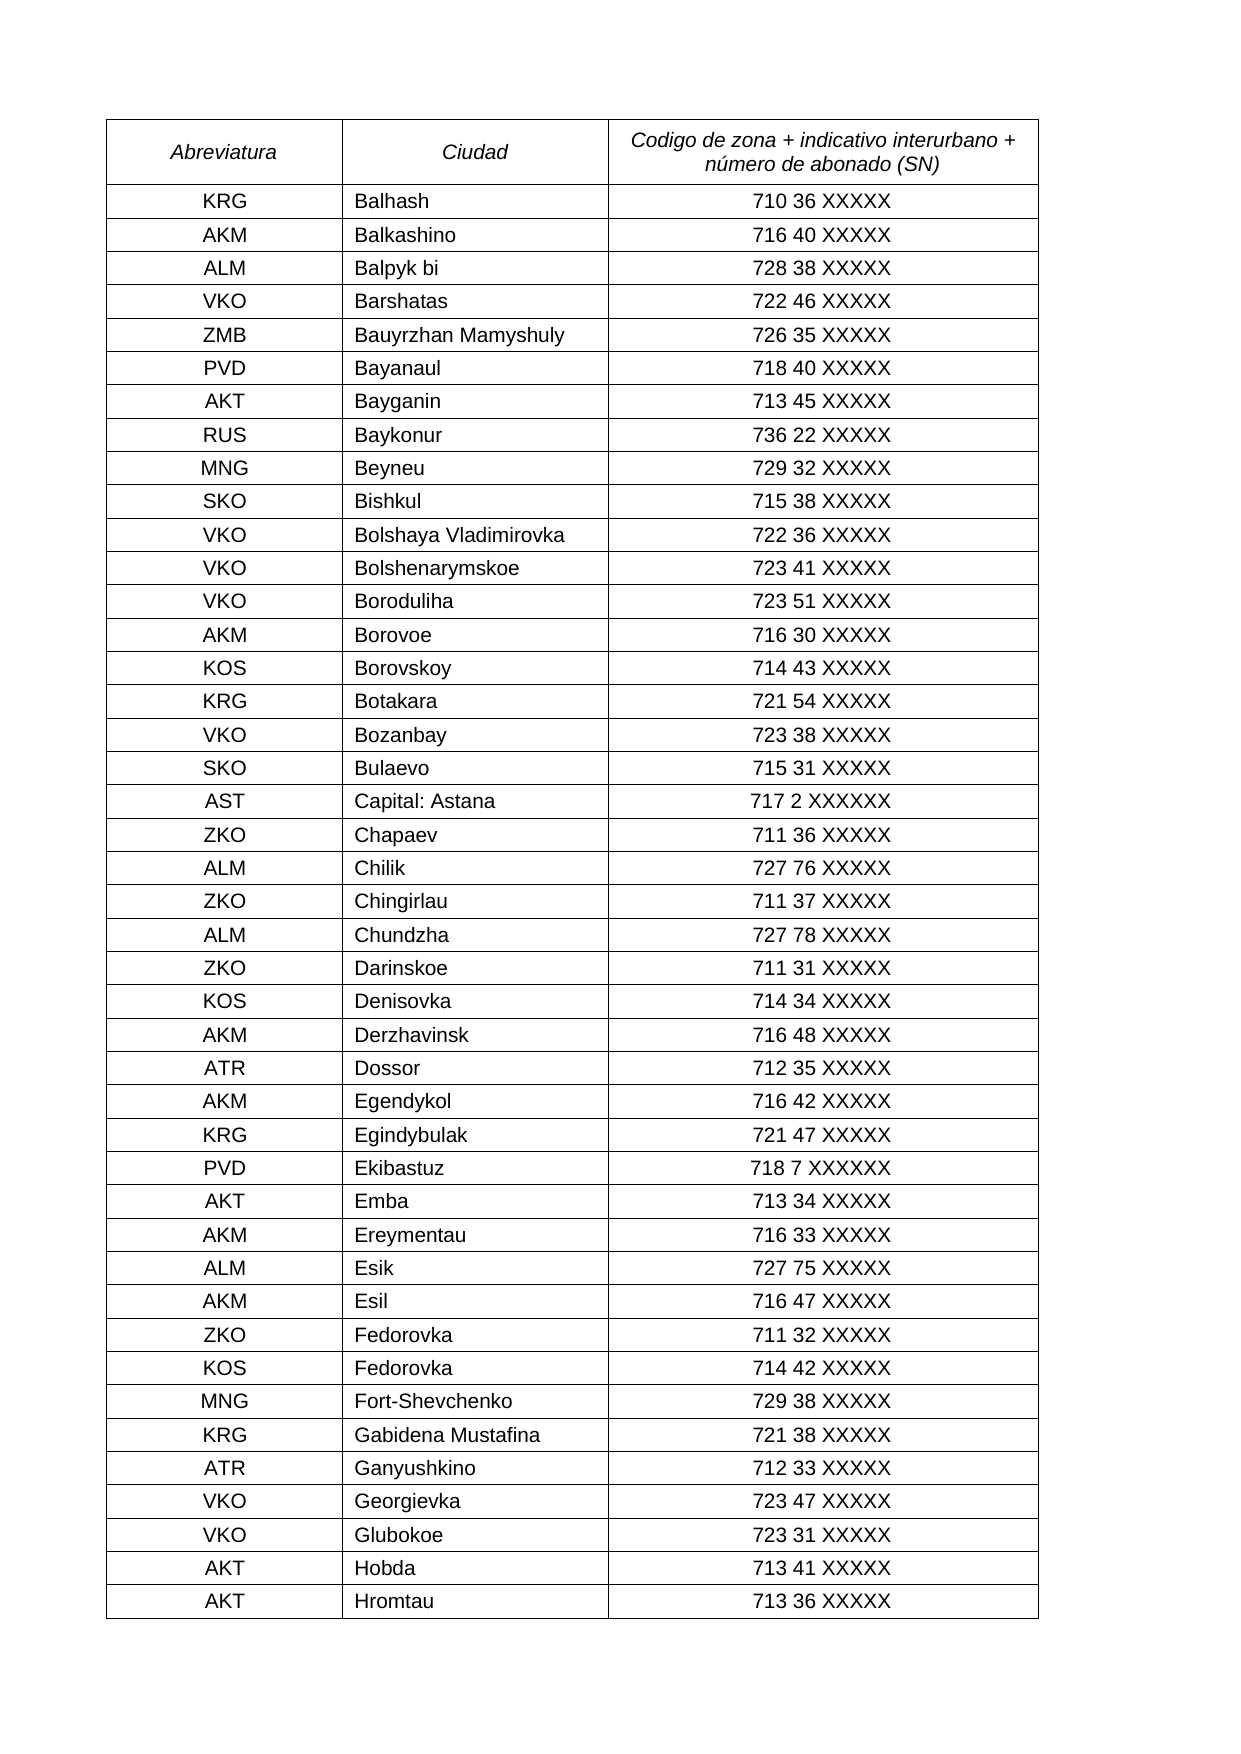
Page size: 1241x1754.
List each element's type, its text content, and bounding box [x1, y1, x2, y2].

table_cell 714 43 XXXXX [609, 652, 1038, 684]
table_cell ZKO [107, 1319, 342, 1351]
table_cell 723 38 XXXXX [609, 719, 1038, 751]
table_cell Beyneu [343, 452, 608, 484]
table_cell Bayanaul [343, 352, 608, 384]
table_cell AKM [107, 1085, 342, 1117]
table_header Ciudad [343, 120, 608, 184]
table_cell Esik [343, 1252, 608, 1284]
table_cell ZKO [107, 885, 342, 917]
table_cell 723 47 XXXXX [609, 1485, 1038, 1517]
table_cell KRG [107, 1419, 342, 1451]
table_cell Ereymentau [343, 1219, 608, 1251]
table_cell KRG [107, 185, 342, 217]
table_cell Botakara [343, 685, 608, 717]
table_cell Denisovka [343, 985, 608, 1017]
table_cell 715 31 XXXXX [609, 752, 1038, 784]
table_cell 723 51 XXXXX [609, 585, 1038, 617]
table_cell 721 38 XXXXX [609, 1419, 1038, 1451]
table_cell Borovoe [343, 619, 608, 651]
table_cell Hromtau [343, 1585, 608, 1617]
table_cell Emba [343, 1185, 608, 1217]
table_header Abreviatura [107, 120, 342, 184]
table_cell Bauyrzhan Mamyshuly [343, 319, 608, 351]
table_cell KOS [107, 1352, 342, 1384]
table_cell 715 38 XXXXX [609, 485, 1038, 517]
table_cell 727 75 XXXXX [609, 1252, 1038, 1284]
table_cell ALM [107, 852, 342, 884]
table_cell 721 47 XXXXX [609, 1119, 1038, 1151]
table_cell SKO [107, 752, 342, 784]
table_cell 727 76 XXXXX [609, 852, 1038, 884]
table_cell ZMB [107, 319, 342, 351]
table_cell Chapaev [343, 819, 608, 851]
table_cell 711 32 XXXXX [609, 1319, 1038, 1351]
table_cell AKT [107, 1552, 342, 1584]
table_cell Dossor [343, 1052, 608, 1084]
table_cell KOS [107, 985, 342, 1017]
table_cell Bolshaya Vladimirovka [343, 519, 608, 551]
table_cell Bishkul [343, 485, 608, 517]
table_cell Georgievka [343, 1485, 608, 1517]
table_cell 723 31 XXXXX [609, 1519, 1038, 1551]
table_cell MNG [107, 452, 342, 484]
table_cell 716 48 XXXXX [609, 1019, 1038, 1051]
table_cell 718 7 XXXXXX [609, 1152, 1038, 1184]
table_cell 717 2 XXXXXX [609, 785, 1038, 817]
table_cell RUS [107, 419, 342, 451]
table_cell ZKO [107, 819, 342, 851]
table_cell Chundzha [343, 919, 608, 951]
table_cell Chilik [343, 852, 608, 884]
table_cell AKT [107, 1185, 342, 1217]
table_cell 722 46 XXXXX [609, 285, 1038, 317]
table_cell AKM [107, 1285, 342, 1317]
table_cell Gabidena Mustafina [343, 1419, 608, 1451]
table_cell 727 78 XXXXX [609, 919, 1038, 951]
table_cell 729 38 XXXXX [609, 1385, 1038, 1417]
table_cell 716 47 XXXXX [609, 1285, 1038, 1317]
table_cell AKM [107, 619, 342, 651]
table_cell Fedorovka [343, 1319, 608, 1351]
table_cell AKT [107, 1585, 342, 1617]
table_cell 736 22 XXXXX [609, 419, 1038, 451]
table_cell 721 54 XXXXX [609, 685, 1038, 717]
table_cell Balpyk bi [343, 252, 608, 284]
table_cell Fedorovka [343, 1352, 608, 1384]
table_cell Capital: Astana [343, 785, 608, 817]
table_cell 713 34 XXXXX [609, 1185, 1038, 1217]
table_cell 718 40 XXXXX [609, 352, 1038, 384]
table_cell Baykonur [343, 419, 608, 451]
table_cell ALM [107, 252, 342, 284]
table_cell AKT [107, 385, 342, 417]
table_cell KRG [107, 685, 342, 717]
table_cell PVD [107, 1152, 342, 1184]
table_cell Boroduliha [343, 585, 608, 617]
table_cell Hobda [343, 1552, 608, 1584]
table_cell Glubokoe [343, 1519, 608, 1551]
table_cell 728 38 XXXXX [609, 252, 1038, 284]
table_cell 713 45 XXXXX [609, 385, 1038, 417]
table_cell 723 41 XXXXX [609, 552, 1038, 584]
table_cell 716 42 XXXXX [609, 1085, 1038, 1117]
table_cell Egendykol [343, 1085, 608, 1117]
table_cell 711 31 XXXXX [609, 952, 1038, 984]
table_cell VKO [107, 552, 342, 584]
table_cell Barshatas [343, 285, 608, 317]
table_cell PVD [107, 352, 342, 384]
table_cell VKO [107, 585, 342, 617]
table_cell 722 36 XXXXX [609, 519, 1038, 551]
table_cell 714 42 XXXXX [609, 1352, 1038, 1384]
table_cell Borovskoy [343, 652, 608, 684]
table_cell SKO [107, 485, 342, 517]
table_cell Fort-Shevchenko [343, 1385, 608, 1417]
table_cell 716 33 XXXXX [609, 1219, 1038, 1251]
table_cell ATR [107, 1052, 342, 1084]
table_cell Bulaevo [343, 752, 608, 784]
table_cell VKO [107, 1519, 342, 1551]
table_cell Balkashino [343, 219, 608, 251]
table_cell 726 35 XXXXX [609, 319, 1038, 351]
table_cell VKO [107, 285, 342, 317]
table_cell 716 30 XXXXX [609, 619, 1038, 651]
table_cell 729 32 XXXXX [609, 452, 1038, 484]
table_cell Ganyushkino [343, 1452, 608, 1484]
table_cell KRG [107, 1119, 342, 1151]
table_cell Esil [343, 1285, 608, 1317]
table_cell 712 35 XXXXX [609, 1052, 1038, 1084]
table_cell ZKO [107, 952, 342, 984]
table_cell Bozanbay [343, 719, 608, 751]
table_cell Bayganin [343, 385, 608, 417]
table_cell 714 34 XXXXX [609, 985, 1038, 1017]
table_cell Ekibastuz [343, 1152, 608, 1184]
table_cell Balhash [343, 185, 608, 217]
table_header Codigo de zona + indicativo interurbano + número de abonado (SN) [609, 120, 1038, 184]
table_cell VKO [107, 719, 342, 751]
table_cell 713 36 XXXXX [609, 1585, 1038, 1617]
table_cell MNG [107, 1385, 342, 1417]
table_cell Darinskoe [343, 952, 608, 984]
table_cell VKO [107, 1485, 342, 1517]
table_cell 712 33 XXXXX [609, 1452, 1038, 1484]
table_cell KOS [107, 652, 342, 684]
table_cell AST [107, 785, 342, 817]
table_cell 711 37 XXXXX [609, 885, 1038, 917]
table_cell 710 36 XXXXX [609, 185, 1038, 217]
table_cell 711 36 XXXXX [609, 819, 1038, 851]
table_cell AKM [107, 219, 342, 251]
table_cell AKM [107, 1219, 342, 1251]
table_cell Egindybulak [343, 1119, 608, 1151]
table_cell VKO [107, 519, 342, 551]
table_cell 713 41 XXXXX [609, 1552, 1038, 1584]
table_cell ALM [107, 1252, 342, 1284]
table_cell Bolshenarymskoe [343, 552, 608, 584]
table_cell ATR [107, 1452, 342, 1484]
table_cell Derzhavinsk [343, 1019, 608, 1051]
table_cell Chingirlau [343, 885, 608, 917]
table_cell ALM [107, 919, 342, 951]
table_cell 716 40 XXXXX [609, 219, 1038, 251]
table_cell AKM [107, 1019, 342, 1051]
